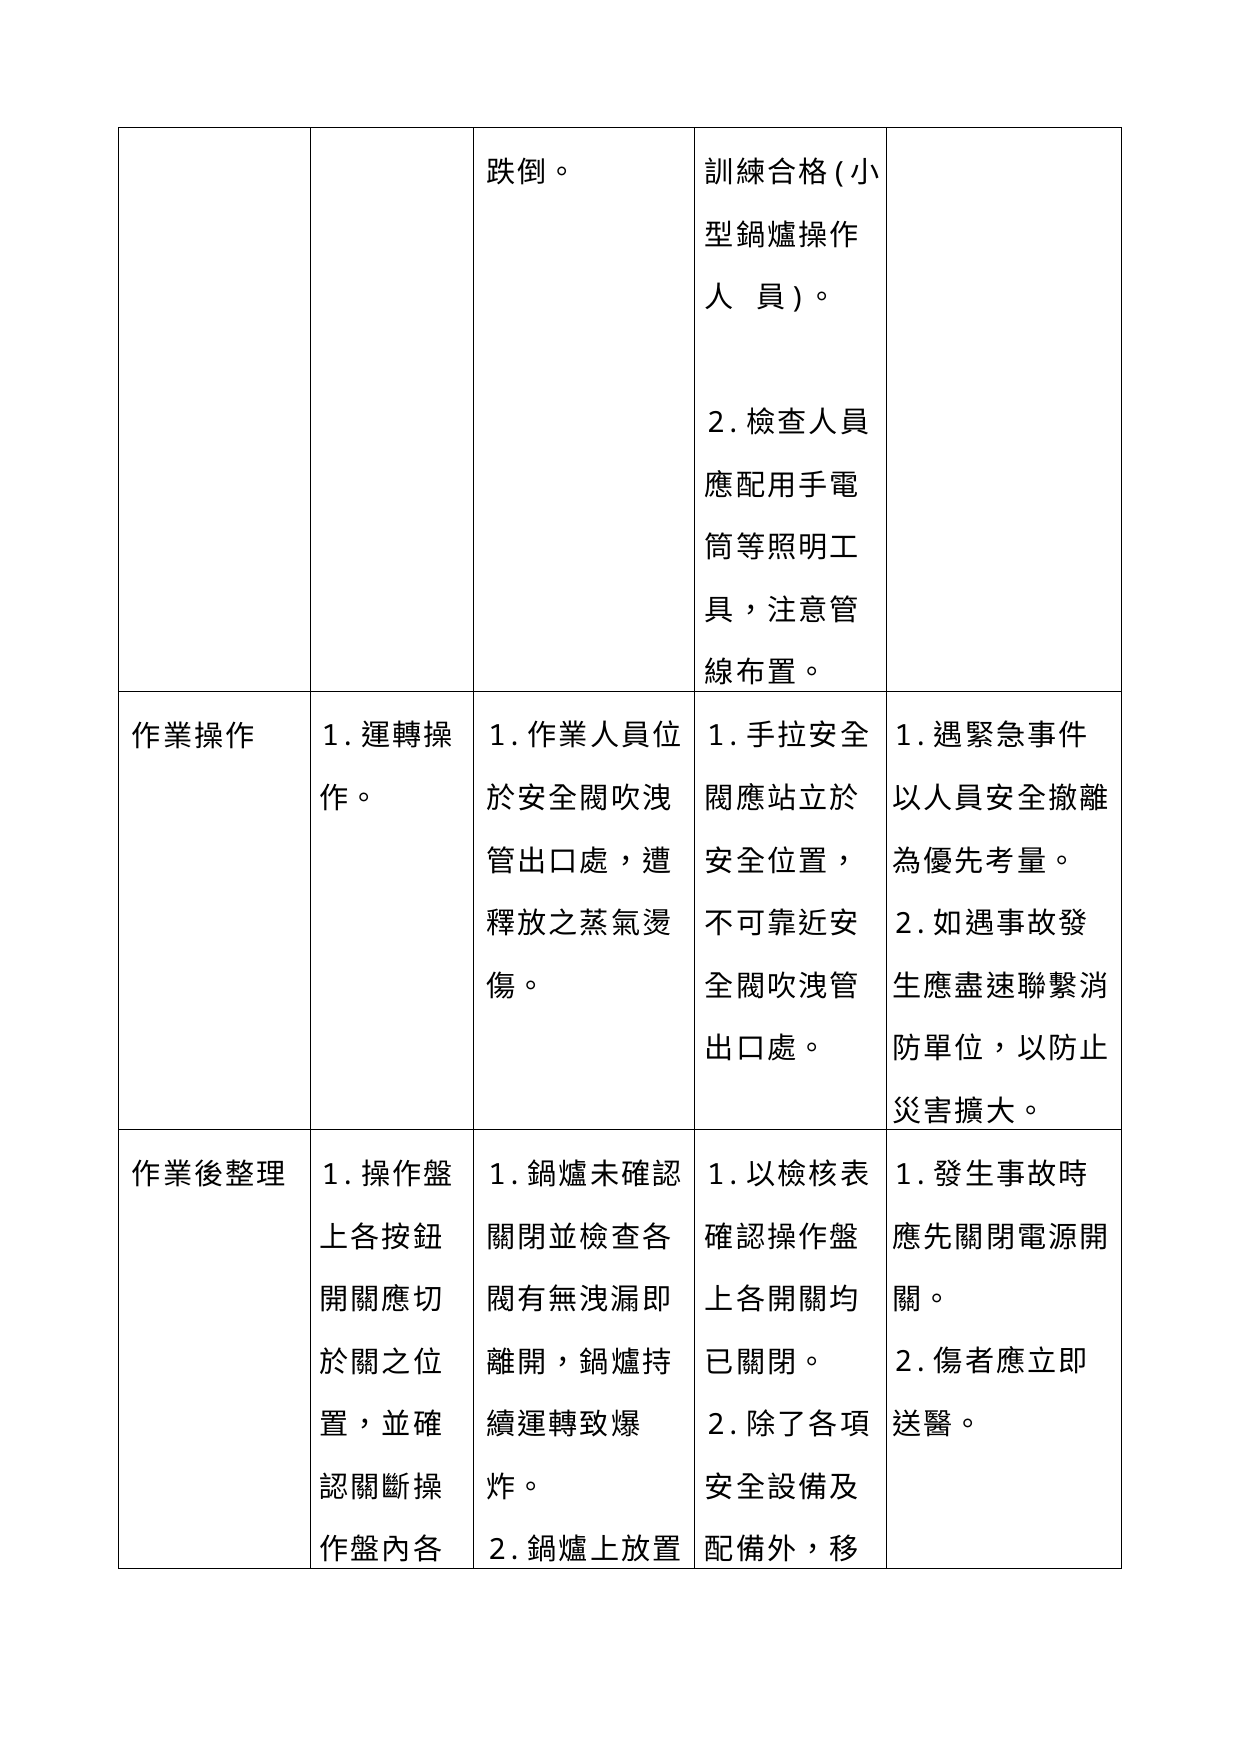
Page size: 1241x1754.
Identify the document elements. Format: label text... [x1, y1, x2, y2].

table_cell [311, 128, 473, 691]
table_cell 1.作業人員位於安全閥吹洩管出口處，遭釋放之蒸氣燙 傷。 [474, 692, 694, 1129]
table_cell 1.操作盤上各按鈕開關應切於關之位置，並確認關斷操作盤內各 [311, 1130, 473, 1568]
table_cell 跌倒。 [474, 128, 694, 691]
table_cell 1.手拉安全閥應站立於安全位置，不可靠近安全閥吹洩管出口處。 [695, 692, 886, 1129]
table_cell 1.遇緊急事件以人員安全撤離為優先考量。 2.如遇事故發生應盡速聯繫消防單位，以防止災害擴大。 [887, 692, 1121, 1129]
table_cell 訓練合格(小型鍋爐操作人 員)。 2.檢查人員應配用手電筒等照明工具，注意管線布置。 [695, 128, 886, 691]
table_cell 作業後整理 [119, 1130, 310, 1568]
table_cell 1.運轉操作。 [311, 692, 473, 1129]
table_cell 作業操作 [119, 692, 310, 1129]
table_cell 1.發生事故時應先關閉電源開關。 2.傷者應立即送醫。 [887, 1130, 1121, 1568]
table_cell [887, 128, 1121, 691]
table_cell [119, 128, 310, 691]
table_cell 1.鍋爐未確認關閉並檢查各閥有無洩漏即離開，鍋爐持續運轉致爆炸。 2.鍋爐上放置 [474, 1130, 694, 1568]
table_cell 1.以檢核表確認操作盤上各開關均已關閉。 2.除了各項安全設備及配備外，移 [695, 1130, 886, 1568]
